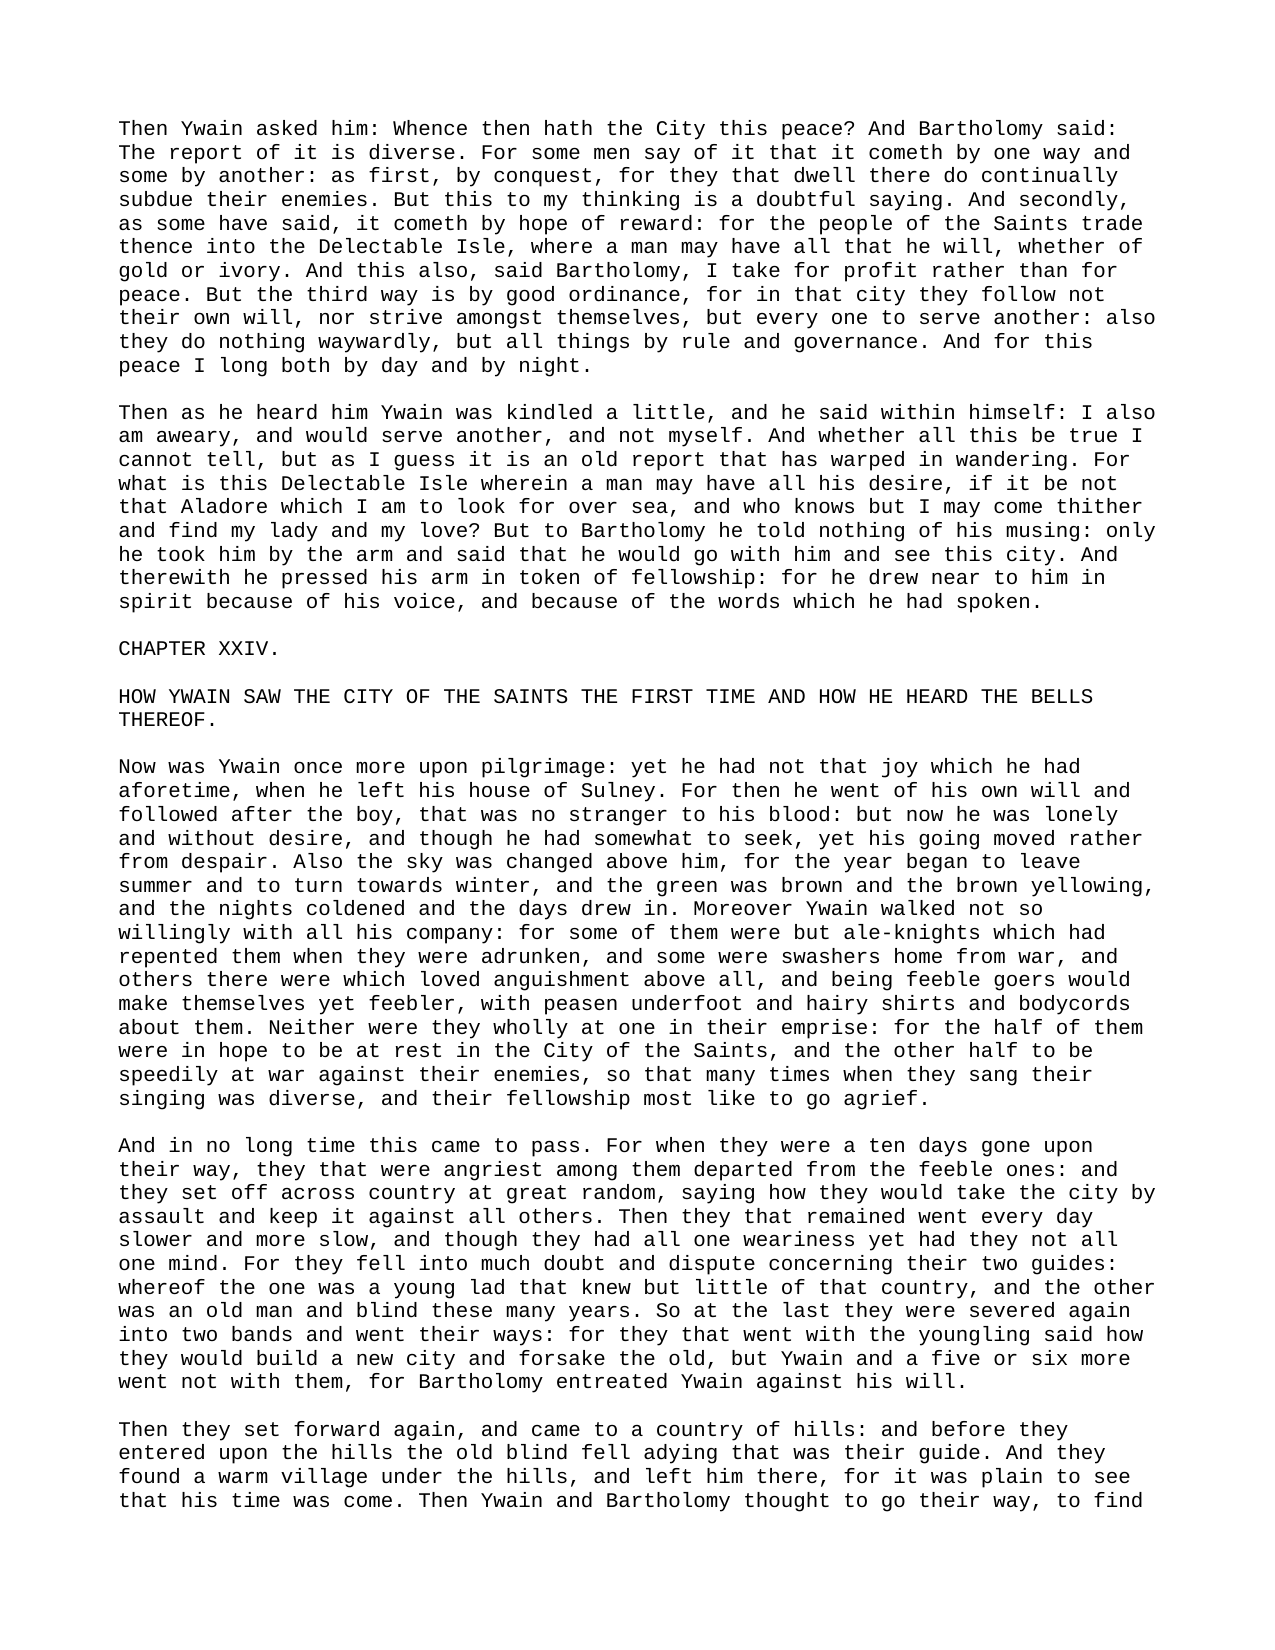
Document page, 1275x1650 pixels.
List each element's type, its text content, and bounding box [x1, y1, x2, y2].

text HOW YWAIN SAW THE CITY OF THE SAINTS THE FIRST TIME AND HOW HE HEARD THE BELLS THEREOF. [118, 686, 1157, 733]
text And in no long time this came to pass. For when they were a ten days gone upon their way, they that were angriest among them departed from the feeble ones: and they set off across country at great random, saying how they would take the city by assault and keep it against all others. Then they that remained went every day slower and more slow, and though they had all one weariness yet had they not all one mind. For they fell into much doubt and dispute concerning their two guides: whereof the one was a young lad that knew but little of that country, and the other was an old man and blind these many years. So at the last they were severed again into two bands and went their ways: for they that went with the youngling said how they would build a new city and forsake the old, but Ywain and a five or six more went not with them, for Bartholomy entreated Ywain against his will. [118, 1135, 1157, 1395]
text Now was Ywain once more upon pilgrimage: yet he had not that joy which he had aforetime, when he left his house of Sulney. For then he went of his own will and followed after the boy, that was no stranger to his blood: but now he was lonely and without desire, and though he had somewhat to seek, yet his going moved rather from despair. Also the sky was changed above him, for the year began to leave summer and to turn towards winter, and the green was brown and the brown yellowing, and the nights coldened and the days drew in. Moreover Ywain walked not so willingly with all his company: for some of them were but ale-knights which had repented them when they were adrunken, and some were swashers home from war, and others there were which loved anguishment above all, and being feeble goers would make themselves yet feebler, with peasen underfoot and hairy shirts and bodycords about them. Neither were they wholly at one in their emprise: for the half of them were in hope to be at rest in the City of the Saints, and the other half to be speedily at war against their enemies, so that many times when they sang their singing was diverse, and their fellowship most like to go agrief. [118, 757, 1157, 1111]
text Then Ywain asked him: Whence then hath the City this peace? And Bartholomy said: The report of it is diverse. For some men say of it that it cometh by one way and some by another: as first, by conquest, for they that dwell there do continually subdue their enemies. But this to my thinking is a doubtful saying. And secondly, as some have said, it cometh by hope of reward: for the people of the Saints trade thence into the Delectable Isle, where a man may have all that he will, whether of gold or ivory. And this also, said Bartholomy, I take for profit rather than for peace. But the third way is by good ordinance, for in that city they follow not their own will, nor strive amongst themselves, but every one to serve another: also they do nothing waywardly, but all things by rule and governance. And for this peace I long both by day and by night. [118, 118, 1157, 378]
text CHAPTER XXIV. [118, 638, 1157, 662]
text Then they set forward again, and came to a country of hills: and before they entered upon the hills the old blind fell adying that was their guide. And they found a warm village under the hills, and left him there, for it was plain to see that his time was come. Then Ywain and Bartholomy thought to go their way, to find [118, 1419, 1157, 1513]
text Then as he heard him Ywain was kindled a little, and he said within himself: I also am aweary, and would serve another, and not myself. And whether all this be true I cannot tell, but as I guess it is an old report that has warped in wandering. For what is this Delectable Isle wherein a man may have all his desire, if it be not that Aladore which I am to look for over sea, and who knows but I may come thither and find my lady and my love? But to Bartholomy he told nothing of his musing: only he took him by the arm and said that he would go with him and see this city. And therewith he pressed his arm in token of fellowship: for he drew near to him in spirit because of his voice, and because of the words which he had spoken. [118, 402, 1157, 615]
